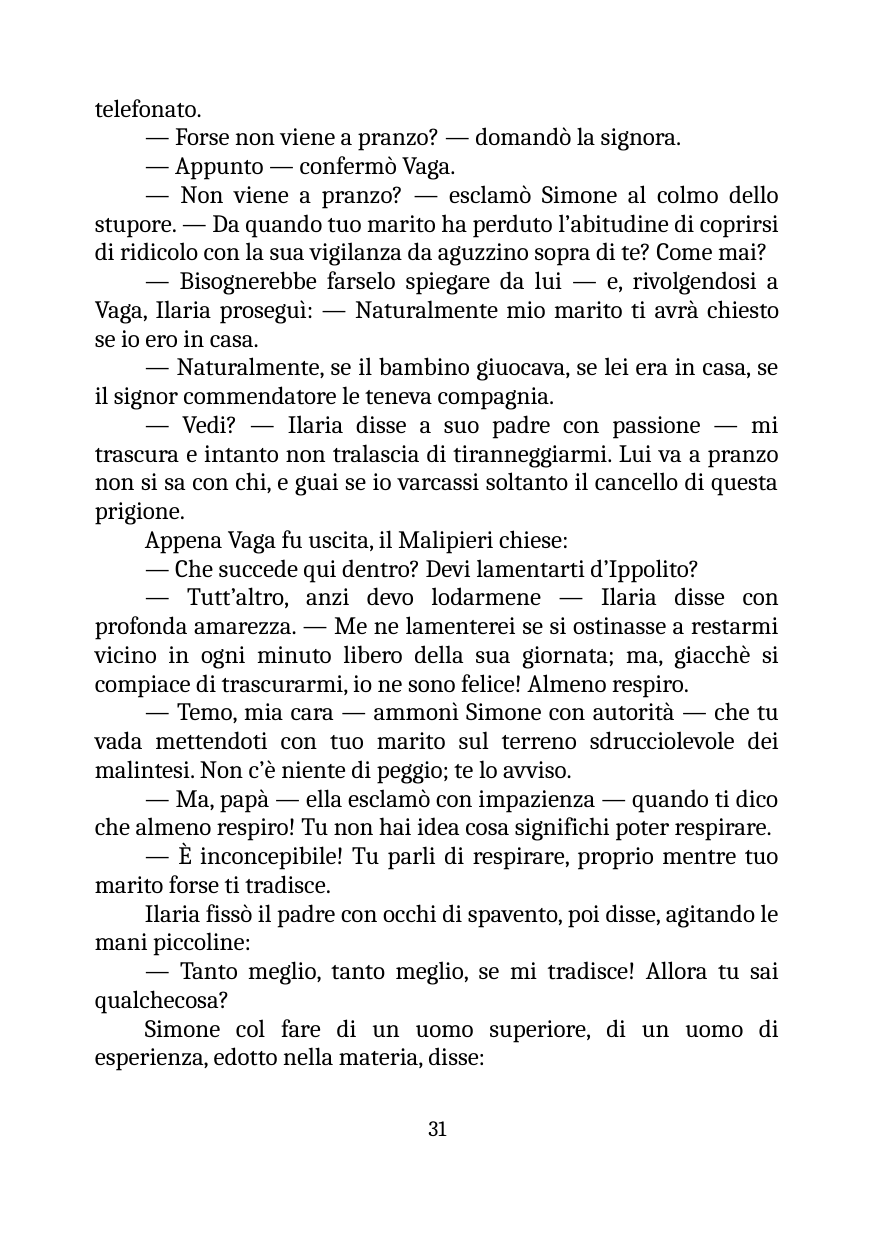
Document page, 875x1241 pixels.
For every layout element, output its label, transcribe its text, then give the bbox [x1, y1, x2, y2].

text — Appunto — confermò Vaga. [94, 152, 779, 181]
text — Non viene a pranzo? — esclamò Simone al colmo dello stupore. — Da quando tuo marito ha perduto l’abitudine di coprirsi di ridicolo con la sua vigilanza da aguzzino sopra di te? Come mai? [94, 181, 779, 267]
text — Naturalmente, se il bambino giuocava, se lei era in casa, se il signor commendatore le teneva compagnia. [94, 353, 779, 411]
text — Che succede qui dentro? Devi lamentarti d’Ippolito? [94, 554, 779, 583]
text — Temo, mia cara — ammonì Simone con autorità — che tu vada mettendoti con tuo marito sul terreno sdrucciolevole dei malintesi. Non c’è niente di peggio; te lo avviso. [94, 698, 779, 784]
text — Ma, papà — ella esclamò con impazienza — quando ti dico che almeno respiro! Tu non hai idea cosa significhi poter respirare. [94, 784, 779, 842]
text — Tutt’altro, anzi devo lodarmene — Ilaria disse con profonda amarezza. — Me ne lamenterei se si ostinasse a restarmi vicino in ogni minuto libero della sua giornata; ma, giacchè si compiace di trascurarmi, io ne sono felice! Almeno respiro. [94, 583, 779, 698]
text Ilaria fissò il padre con occhi di spavento, poi disse, agitando le mani piccoline: [94, 899, 779, 957]
text telefonato. [94, 94, 779, 123]
text Simone col fare di un uomo superiore, di un uomo di esperienza, edotto nella materia, disse: [94, 1014, 779, 1072]
text Appena Vaga fu uscita, il Malipieri chiese: [94, 526, 779, 554]
text — Bisognerebbe farselo spiegare da lui — e, rivolgendosi a Vaga, Ilaria proseguì: — Naturalmente mio marito ti avrà chiesto se io ero in casa. [94, 267, 779, 353]
text — Tanto meglio, tanto meglio, se mi tradisce! Allora tu sai qualchecosa? [94, 957, 779, 1014]
text — Vedi? — Ilaria disse a suo padre con passione — mi trascura e intanto non tralascia di tiranneggiarmi. Lui va a pranzo non si sa con chi, e guai se io varcassi soltanto il cancello di questa prigione. [94, 411, 779, 526]
text — È inconcepibile! Tu parli di respirare, proprio mentre tuo marito forse ti tradisce. [94, 842, 779, 899]
text — Forse non viene a pranzo? — domandò la signora. [94, 123, 779, 152]
